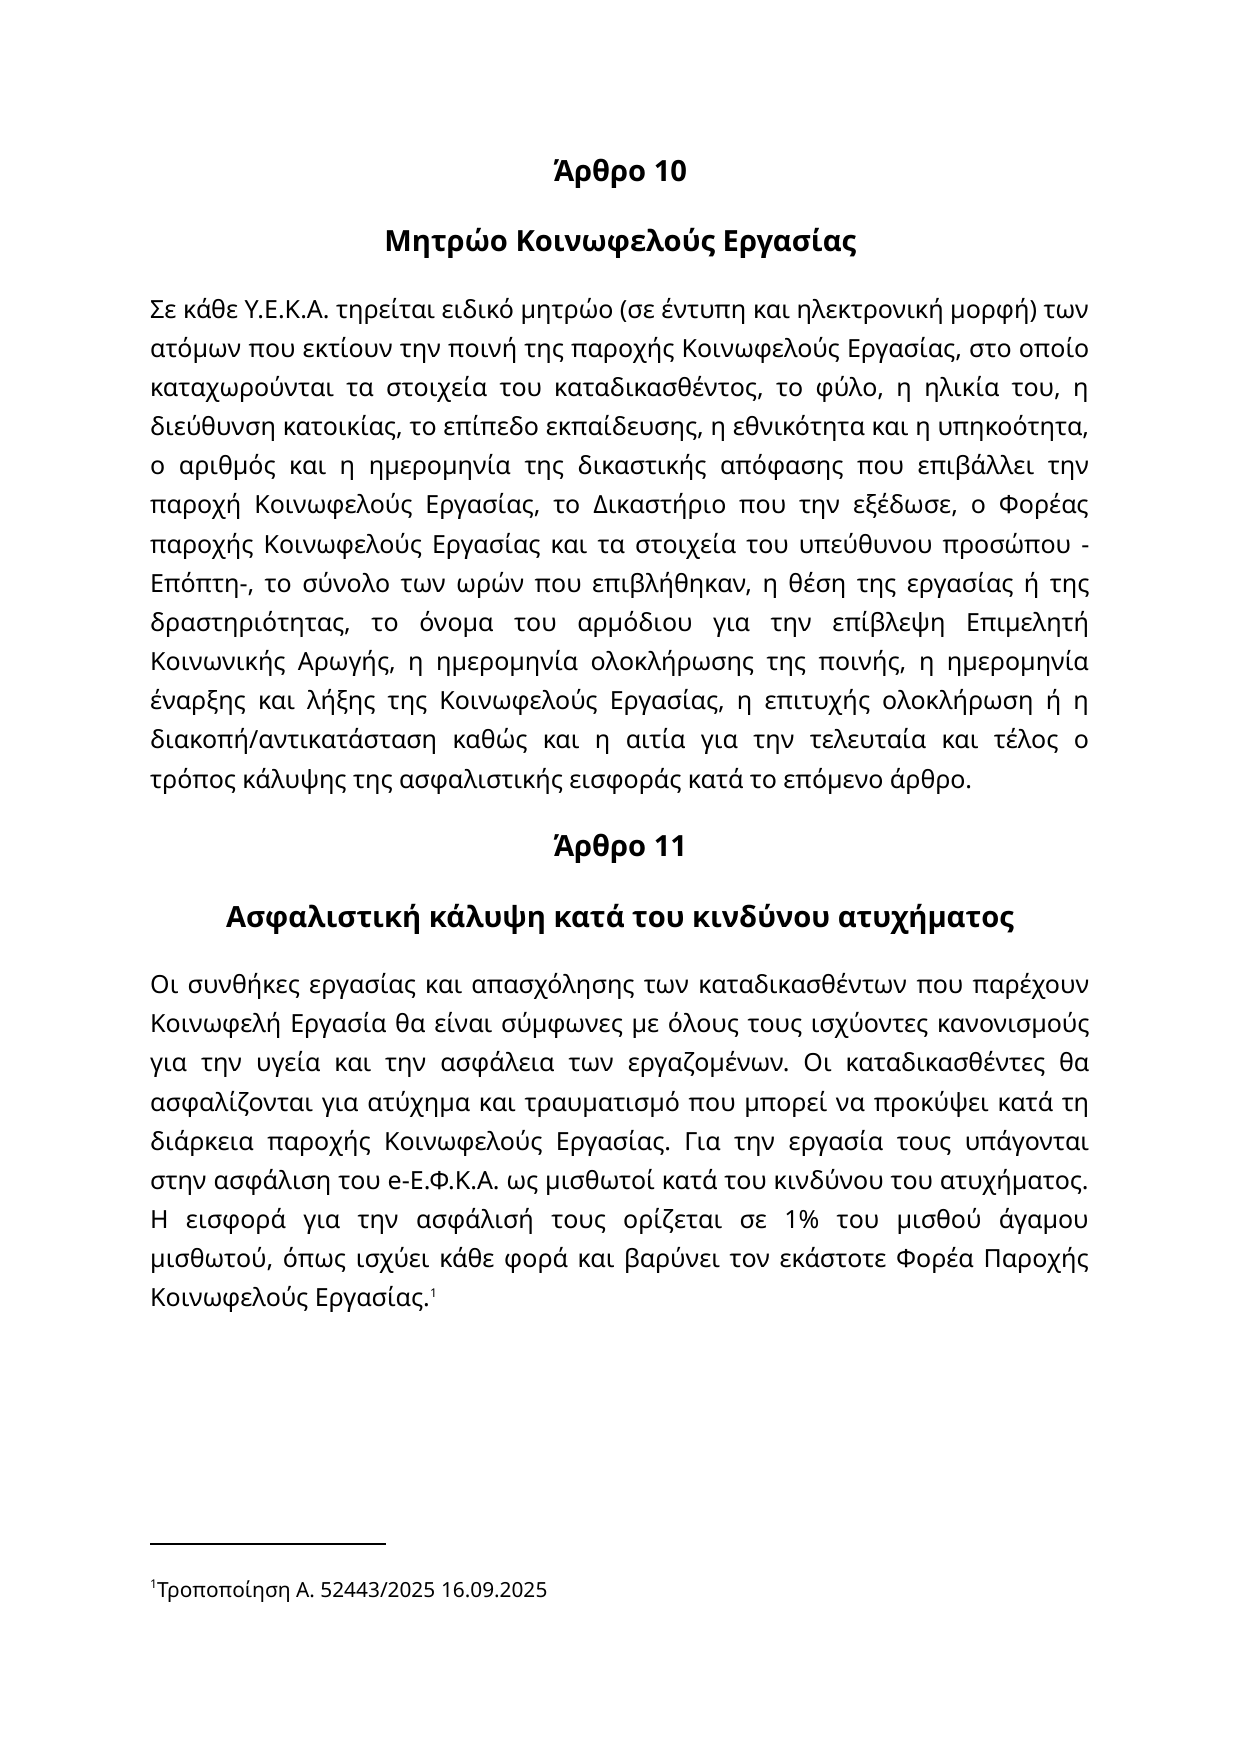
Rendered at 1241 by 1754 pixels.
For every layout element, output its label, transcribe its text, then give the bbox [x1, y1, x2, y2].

text Τροποποίηση A. 52443/2025 16.09.2025 [150, 1576, 1090, 1604]
subtitle Ασφαλιστική κάλυψη κατά του κινδύνου ατυχήματος [150, 896, 1090, 936]
text Σε κάθε Υ.Ε.Κ.Α. τηρείται ειδικό μητρώο (σε έντυπη και ηλεκτρονική μορφή) των ατόμων που εκτίουν την ποινή της παροχής Κοινωφελούς Εργασίας, στο οποίο καταχωρούνται τα στοιχεία του καταδικασθέντος, το φύλο, η ηλικία του, η διεύθυνση κατοικίας, το επίπεδο εκπαίδευσης, η εθνικότητα και η υπηκοότητα, ο αριθμός και η ημερομηνία της δικαστικής απόφασης που επιβάλλει την παροχή Κοινωφελούς Εργασίας, το Δικαστήριο που την εξέδωσε, ο Φορέας παροχής Κοινωφελούς Εργασίας και τα στοιχεία του υπεύθυνου προσώπου -Επόπτη-, το σύνολο των ωρών που επιβλήθηκαν, η θέση της εργασίας ή της δραστηριότητας, το όνομα του αρμόδιου για την επίβλεψη Επιμελητή Κοινωνικής Αρωγής, η ημερομηνία ολοκλήρωσης της ποινής, η ημερομηνία έναρξης και λήξης της Κοινωφελούς Εργασίας, η επιτυχής ολοκλήρωση ή η διακοπή/αντικατάσταση καθώς και η αιτία για την τελευταία και τέλος ο τρόπος κάλυψης της ασφαλιστικής εισφοράς κατά το επόμενο άρθρο. [150, 291, 1090, 795]
subtitle Μητρώο Κοινωφελούς Εργασίας [150, 221, 1090, 260]
subtitle Άρθρο 10 [150, 150, 1090, 190]
text Οι συνθήκες εργασίας και απασχόλησης των καταδικασθέντων που παρέχουν Κοινωφελή Εργασία θα είναι σύμφωνες με όλους τους ισχύοντες κανονισμούς για την υγεία και την ασφάλεια των εργαζομένων. Οι καταδικασθέντες θα ασφαλίζονται για ατύχημα και τραυματισμό που μπορεί να προκύψει κατά τη διάρκεια παροχής Κοινωφελούς Εργασίας. Για την εργασία τους υπάγονται στην ασφάλιση του e-Ε.Φ.Κ.Α. ως μισθωτοί κατά του κινδύνου του ατυχήματος. Η εισφορά για την ασφάλισή τους ορίζεται σε 1% του μισθού άγαμου μισθωτού, όπως ισχύει κάθε φορά και βαρύνει τον εκάστοτε Φορέα Παροχής Κοινωφελούς Εργασίας. [150, 967, 1090, 1314]
subtitle Άρθρο 11 [150, 825, 1090, 865]
